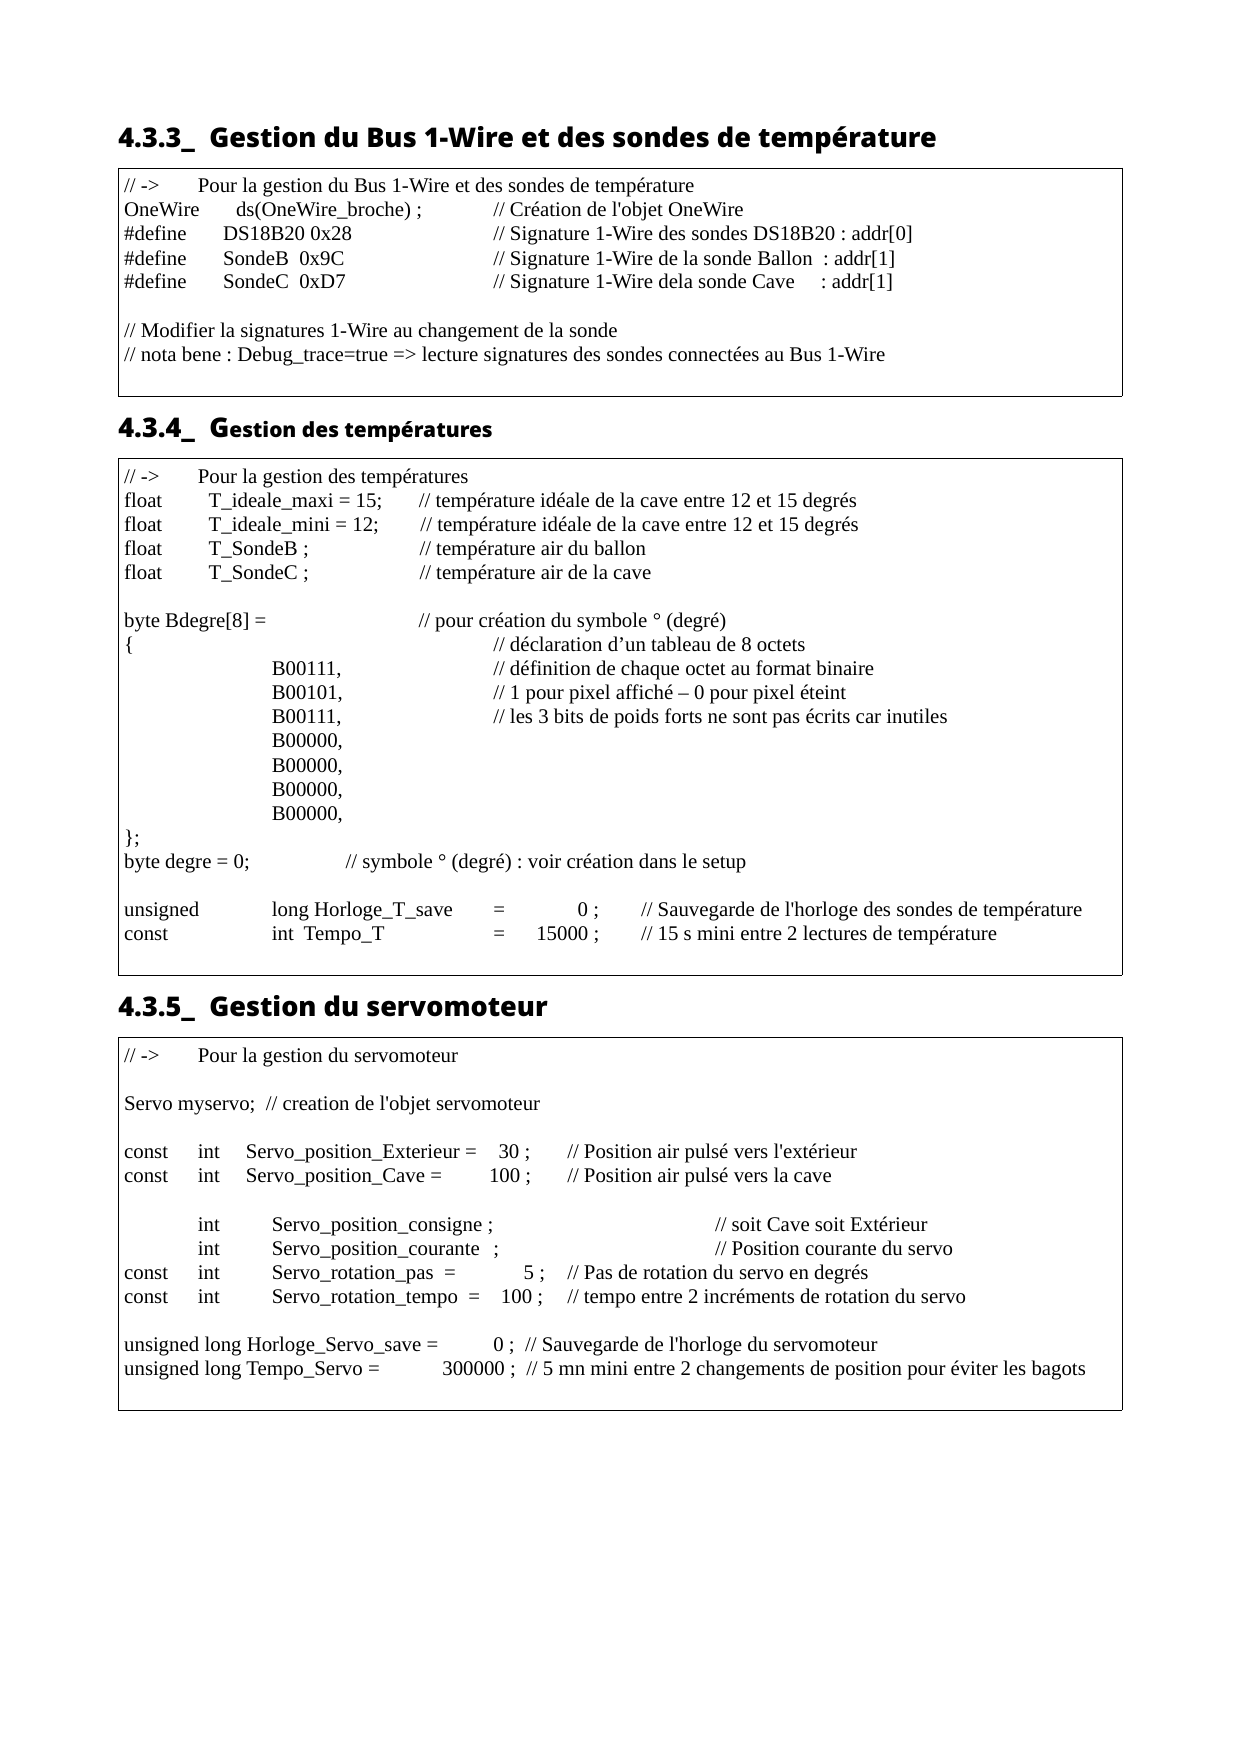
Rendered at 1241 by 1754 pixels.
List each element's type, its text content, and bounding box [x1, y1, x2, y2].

subtitle Gestion du servomoteur [118, 988, 1122, 1025]
subtitle Gestion du Bus 1-Wire et des sondes de température [118, 118, 1122, 155]
table_header // -> Pour la gestion du Bus 1-Wire et des sondes de température OneWire ds(OneWire_broche) ; // Création de l'objet OneWire #define DS18B20 0x28 // Signature 1-Wire des sondes DS18B20 : addr[0] #define SondeB 0x9C // Signature 1-Wire de la sonde Ballon : addr[1] #define SondeC 0xD7 // Signature 1-Wire dela sonde Cave : addr[1] // Modifier la signatures 1-Wire au changement de la sonde // nota bene : Debug_trace=true => lecture signatures des sondes connectées au Bus 1-Wire [119, 169, 1122, 396]
subtitle Gestion des températures [118, 409, 1122, 446]
table_header // -> Pour la gestion du servomoteur Servo myservo; // creation de l'objet servomoteur const int Servo_position_Exterieur = 30 ; // Position air pulsé vers l'extérieur const int Servo_position_Cave = 100 ; // Position air pulsé vers la cave int Servo_position_consigne ; // soit Cave soit Extérieur int Servo_position_courante ; // Position courante du servo const int Servo_rotation_pas = 5 ; // Pas de rotation du servo en degrés const int Servo_rotation_tempo = 100 ; // tempo entre 2 incréments de rotation du servo unsigned long Horloge_Servo_save = 0 ; // Sauvegarde de l'horloge du servomoteur unsigned long Tempo_Servo = 300000 ; // 5 mn mini entre 2 changements de position pour éviter les bagots [119, 1038, 1122, 1410]
table_header // -> Pour la gestion des températures float T_ideale_maxi = 15; // température idéale de la cave entre 12 et 15 degrés float T_ideale_mini = 12; // température idéale de la cave entre 12 et 15 degrés float T_SondeB ; // température air du ballon float T_SondeC ; // température air de la cave byte Bdegre[8] = // pour création du symbole ° (degré) { // déclaration d’un tableau de 8 octets B00111, // définition de chaque octet au format binaire B00101, // 1 pour pixel affiché – 0 pour pixel éteint B00111, // les 3 bits de poids forts ne sont pas écrits car inutiles B00000, B00000, B00000, B00000, }; byte degre = 0; // symbole ° (degré) : voir création dans le setup unsigned long Horloge_T_save = 0 ; // Sauvegarde de l'horloge des sondes de température const int Tempo_T = 15000 ; // 15 s mini entre 2 lectures de température [119, 459, 1122, 975]
